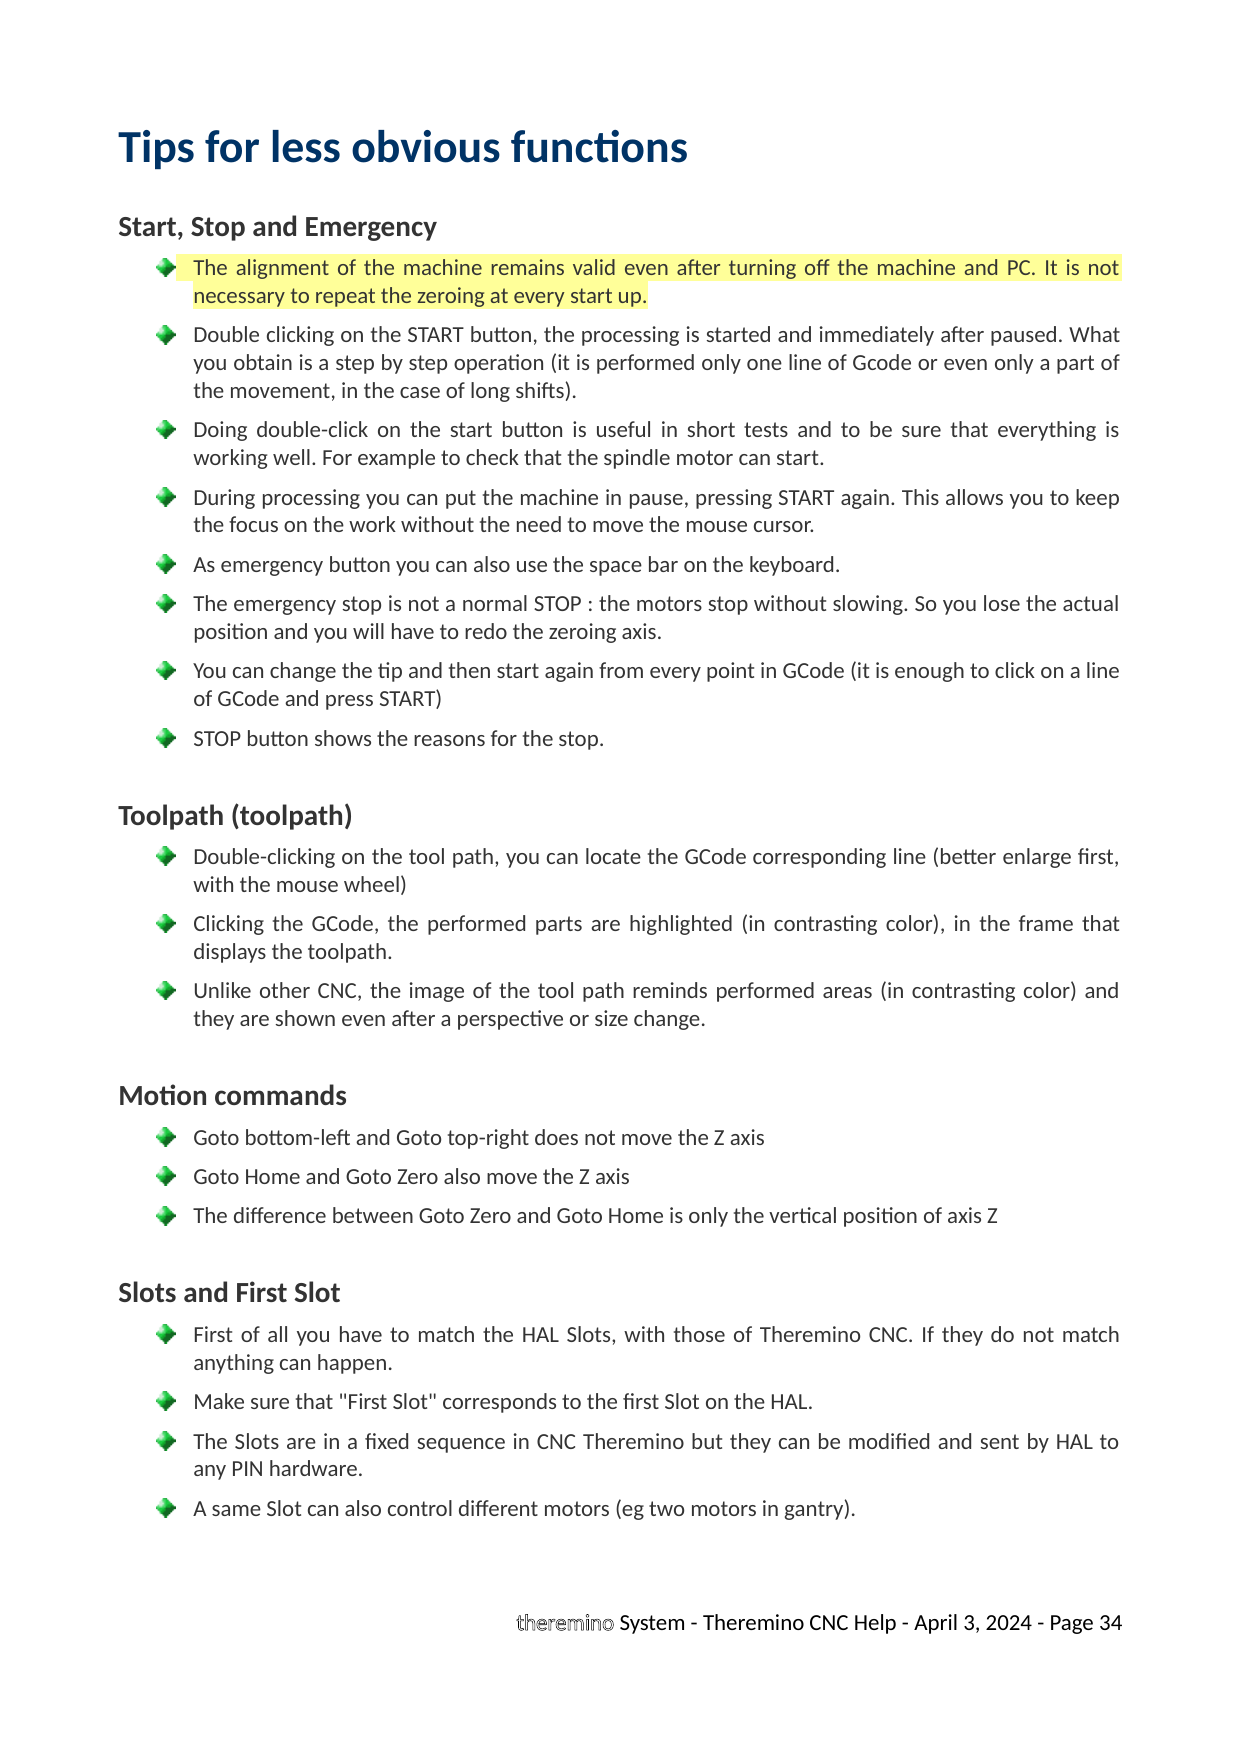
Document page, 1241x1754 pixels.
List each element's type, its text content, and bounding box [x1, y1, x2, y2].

text Slots and First Slot [118, 1281, 1122, 1308]
list Unlike other CNC, the image of the tool path reminds performed areas (in contrasting color) and they are shown even after a perspective or size change. [156, 977, 1122, 1032]
text Start, Stop and Emergency [118, 186, 1122, 242]
list The alignment of the machine remains valid even after turning off the machine and PC. It is not necessary to repeat the zeroing at every start up. [156, 254, 1122, 309]
list Make sure that "First Slot" corresponds to the first Slot on the HAL. [156, 1387, 1122, 1415]
subtitle Tips for less obvious functions [118, 118, 1122, 174]
list A same Slot can also control different motors (eg two motors in gantry). [156, 1494, 1122, 1522]
picture [156, 1127, 176, 1147]
picture [156, 1206, 176, 1226]
list The emergency stop is not a normal STOP : the motors stop without slowing. So you lose the actual position and you will have to redo the zeroing axis. [156, 589, 1122, 645]
list The Slots are in a fixed sequence in CNC Theremino but they can be modified and sent by HAL to any PIN hardware. [156, 1427, 1122, 1482]
picture [156, 594, 176, 613]
list STOP button shows the reasons for the stop. [156, 724, 1122, 752]
picture [156, 258, 176, 277]
picture [156, 325, 176, 345]
list Double clicking on the START button, the processing is started and immediately after paused. What you obtain is a step by step operation (it is performed only one line of Gcode or even only a part of the movement, in the case of long shifts). [156, 321, 1122, 404]
picture [156, 1498, 176, 1518]
picture [156, 661, 176, 680]
picture [156, 1166, 176, 1186]
picture [156, 1431, 176, 1451]
list Clicking the GCode, the performed parts are highlighted (in contrasting color), in the frame that displays the toolpath. [156, 909, 1122, 965]
picture [156, 420, 176, 439]
list Goto bottom-left and Goto top-right does not move the Z axis [156, 1123, 1122, 1151]
picture [156, 728, 176, 748]
list First of all you have to match the HAL Slots, with those of Theremino CNC. If they do not match anything can happen. [156, 1320, 1122, 1376]
text Motion commands [118, 1083, 1122, 1111]
list During processing you can put the machine in pause, pressing START again. This allows you to keep the focus on the work without the need to move the mouse cursor. [156, 483, 1122, 538]
text Toolpath (toolpath) [118, 803, 1122, 831]
picture [156, 1324, 176, 1344]
list Double-clicking on the tool path, you can locate the GCode corresponding line (better enlarge first, with the mouse wheel) [156, 842, 1122, 898]
picture [156, 487, 176, 507]
picture [156, 914, 176, 933]
list You can change the tip and then start again from every point in GCode (it is enough to click on a line of GCode and press START) [156, 657, 1122, 712]
picture [156, 981, 176, 1000]
list As emergency button you can also use the space bar on the keyboard. [156, 550, 1122, 578]
picture [156, 554, 176, 574]
list Doing double-click on the start button is useful in short tests and to be sure that everything is working well. For example to check that the spindle motor can start. [156, 416, 1122, 471]
picture [156, 1391, 176, 1411]
picture [156, 846, 176, 866]
list Goto Home and Goto Zero also move the Z axis [156, 1162, 1122, 1190]
list The difference between Goto Zero and Goto Home is only the vertical position of axis Z [156, 1202, 1122, 1229]
